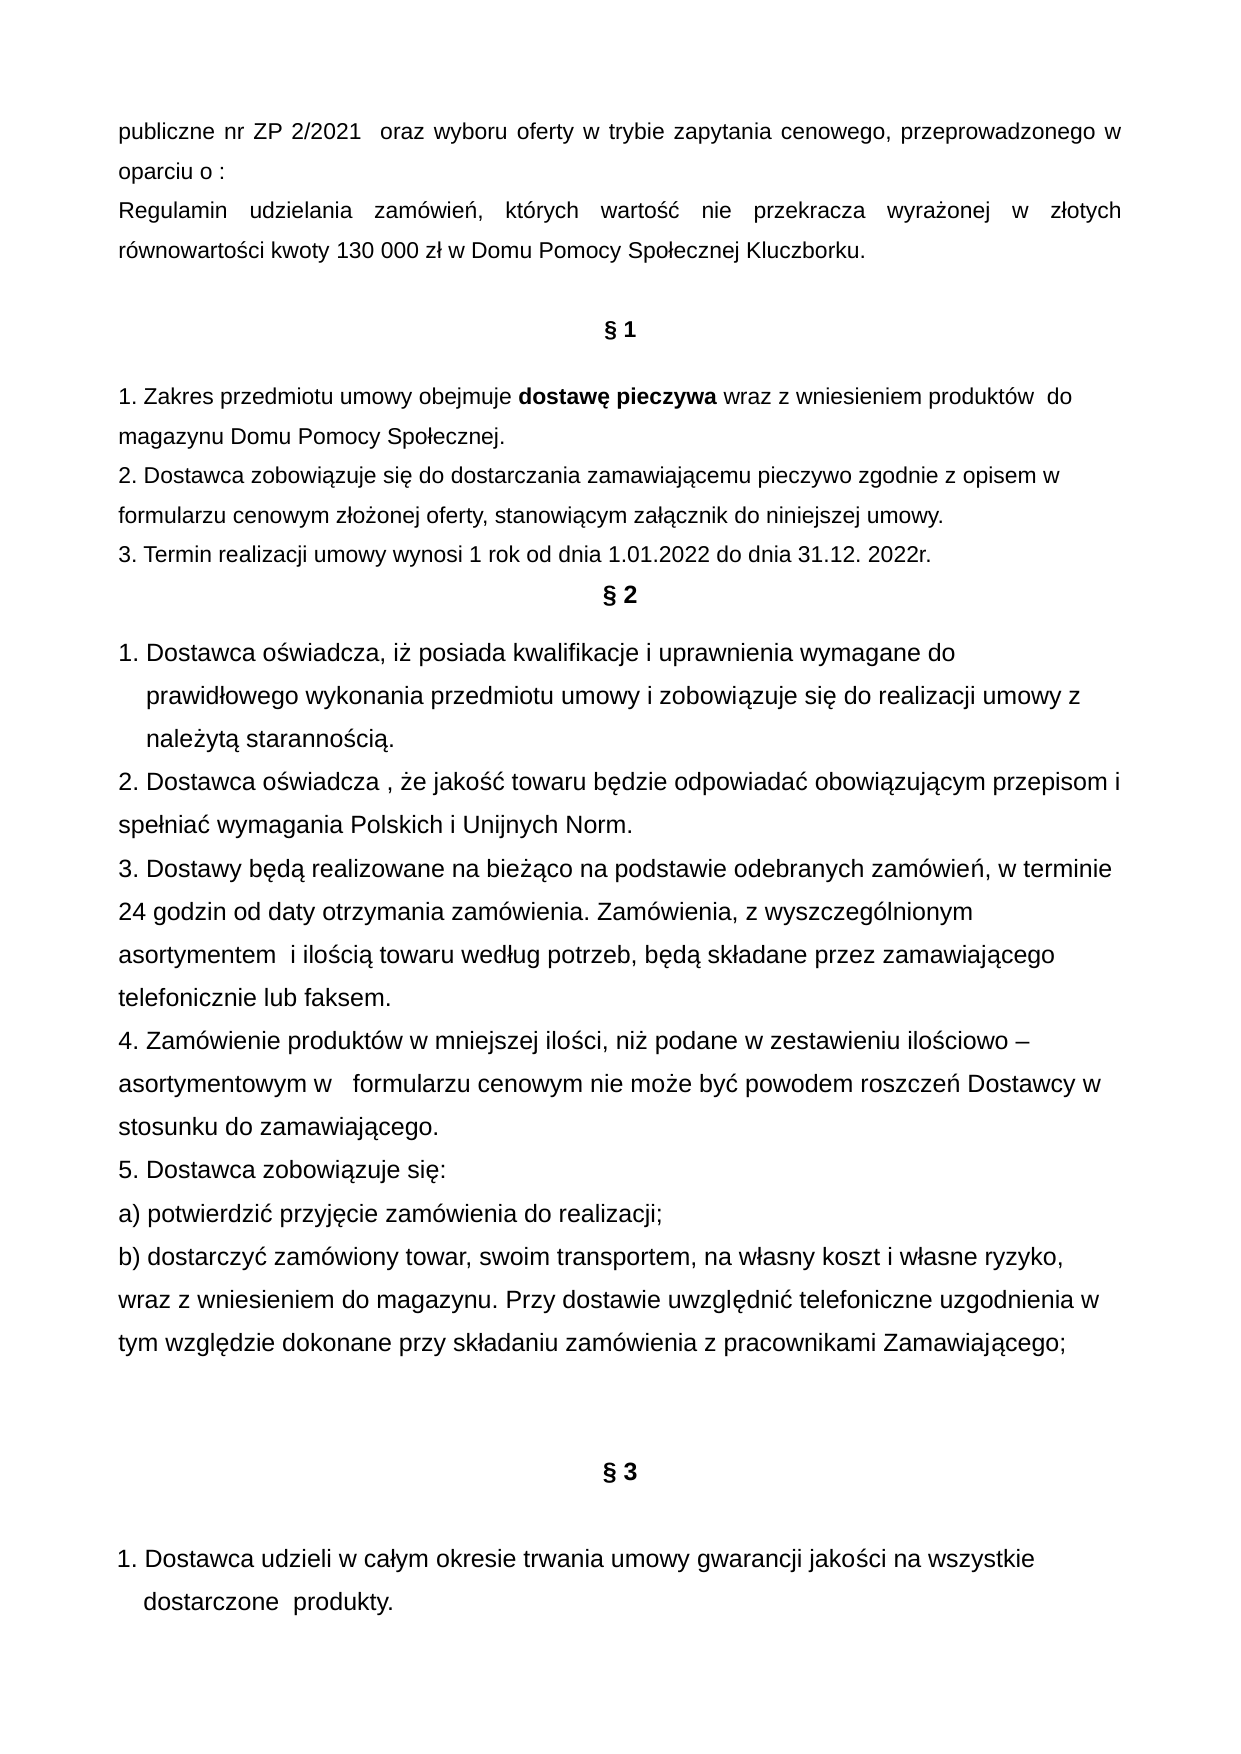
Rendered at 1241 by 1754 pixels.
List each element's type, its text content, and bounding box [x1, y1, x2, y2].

text 4. Zamówienie produktów w mniejszej ilości, niż podane w zestawieniu ilościowo – asortymentowym w formularzu cenowym nie może być powodem roszczeń Dostawcy w stosunku do zamawiającego. [118, 1026, 1122, 1141]
text 1. Zakres przedmiotu umowy obejmuje dostawę pieczywa wraz z wniesieniem produktów do magazynu Domu Pomocy Społecznej. [118, 383, 1122, 449]
text 5. Dostawca zobowiązuje się: [118, 1156, 1122, 1184]
text 1. Dostawca udzieli w całym okresie trwania umowy gwarancji jakości na wszystkie dostarczone produkty. [117, 1544, 1122, 1616]
text § 2 [118, 581, 1122, 609]
text § 1 [118, 316, 1122, 342]
text § 3 [118, 1457, 1122, 1486]
text należytą starannością. [118, 724, 1122, 753]
text prawidłowego wykonania przedmiotu umowy i zobowiązuje się do realizacji umowy z [118, 681, 1122, 710]
text Regulamin udzielania zamówień, których wartość nie przekracza wyrażonej w złotych równowartości kwoty 130 000 zł w Domu Pomocy Społecznej Kluczborku. [118, 197, 1122, 263]
text a) potwierdzić przyjęcie zamówienia do realizacji; [118, 1199, 1122, 1227]
text 2. Dostawca zobowiązuje się do dostarczania zamawiającemu pieczywo zgodnie z opisem w formularzu cenowym złożonej oferty, stanowiącym załącznik do niniejszej umowy. [118, 462, 1122, 528]
text 1. Dostawca oświadcza, iż posiada kwalifikacje i uprawnienia wymagane do [118, 638, 1122, 667]
text 3. Termin realizacji umowy wynosi 1 rok od dnia 1.01.2022 do dnia 31.12. 2022r. [118, 541, 1122, 567]
text publiczne nr ZP 2/2021 oraz wyboru oferty w trybie zapytania cenowego, przeprowadzonego w oparciu o : [118, 118, 1122, 184]
text 3. Dostawy będą realizowane na bieżąco na podstawie odebranych zamówień, w terminie 24 godzin od daty otrzymania zamówienia. Zamówienia, z wyszczególnionym asortymentem i ilością towaru według potrzeb, będą składane przez zamawiającego telefonicznie lub faksem. [118, 854, 1122, 1012]
text b) dostarczyć zamówiony towar, swoim transportem, na własny koszt i własne ryzyko, wraz z wniesieniem do magazynu. Przy dostawie uwzględnić telefoniczne uzgodnienia w tym względzie dokonane przy składaniu zamówienia z pracownikami Zamawiającego; [118, 1242, 1122, 1357]
text 2. Dostawca oświadcza , że jakość towaru będzie odpowiadać obowiązującym przepisom i spełniać wymagania Polskich i Unijnych Norm. [118, 767, 1122, 839]
